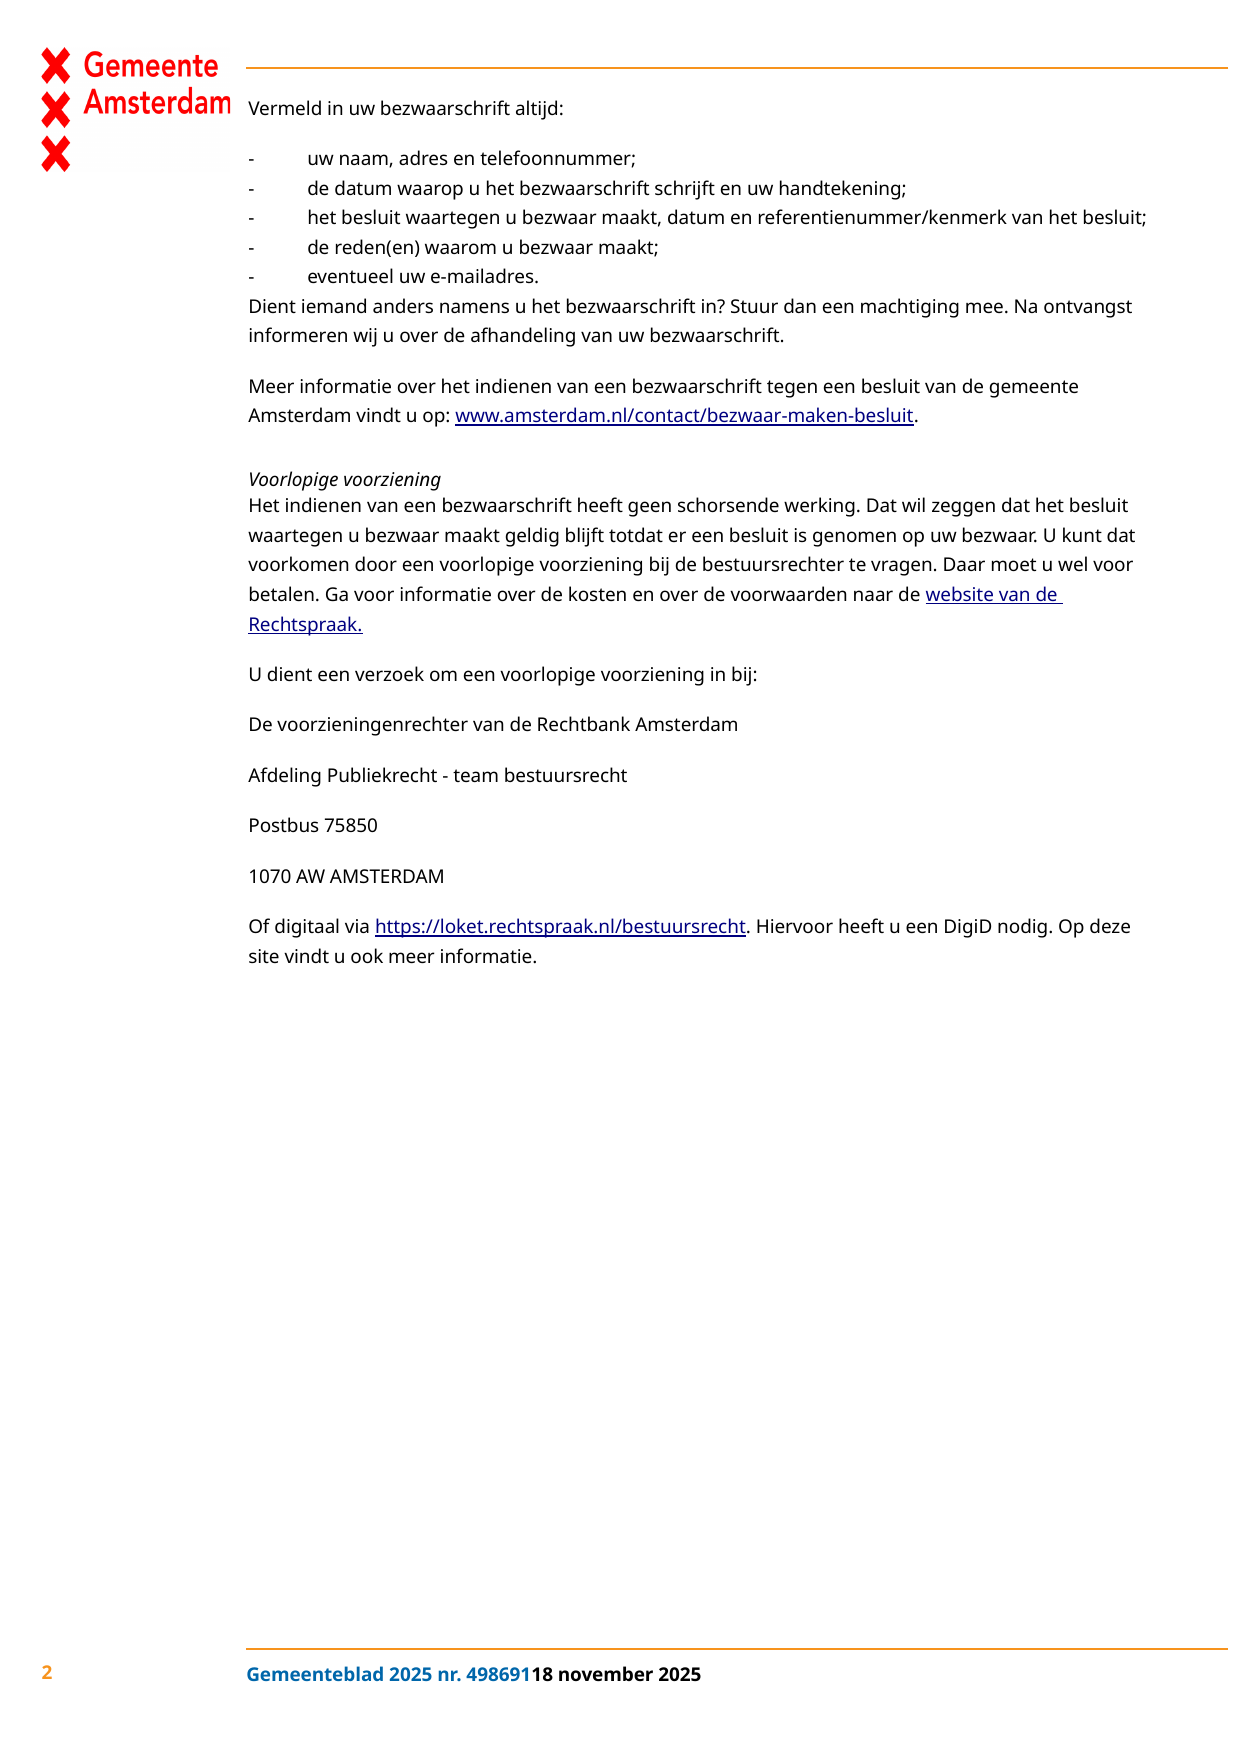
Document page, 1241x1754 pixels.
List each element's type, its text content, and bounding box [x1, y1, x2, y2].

text Vermeld in uw bezwaarschrift altijd: [248, 95, 1152, 121]
text Postbus 75850 [248, 812, 1152, 838]
list de datum waarop u het bezwaarschrift schrijft en uw handtekening; [248, 175, 1152, 201]
list eventueel uw e-mailadres. [248, 263, 1152, 289]
list uw naam, adres en telefoonnummer; [248, 145, 1152, 171]
text Of digitaal via https://loket.rechtspraak.nl/bestuursrecht. Hiervoor heeft u een DigiD nodig. Op deze site vindt u ook meer informatie. [248, 913, 1152, 968]
picture [41, 47, 231, 172]
text Meer informatie over het indienen van een bezwaarschrift tegen een besluit van de gemeente Amsterdam vindt u op: www.amsterdam.nl/contact/bezwaar-maken-besluit. [248, 373, 1152, 428]
text De voorzieningenrechter van de Rechtbank Amsterdam [248, 712, 1152, 737]
list de reden(en) waarom u bezwaar maakt; [248, 234, 1152, 260]
text Afdeling Publiekrecht - team bestuursrecht [248, 762, 1152, 788]
text U dient een verzoek om een voorlopige voorziening in bij: [248, 661, 1152, 687]
list het besluit waartegen u bezwaar maakt, datum en referentienummer/kenmerk van het besluit; [248, 204, 1152, 230]
text 1070 AW AMSTERDAM [248, 863, 1152, 888]
text Het indienen van een bezwaarschrift heeft geen schorsende werking. Dat wil zeggen dat het besluit waartegen u bezwaar maakt geldig blijft totdat er een besluit is genomen op uw bezwaar. U kunt dat voorkomen door een voorlopige voorziening bij de bestuursrechter te vragen. Daar moet u wel voor betalen. Ga voor informatie over de kosten en over de voorwaarden naar de website van de Rechtspraak. [248, 492, 1152, 636]
text Dient iemand anders namens u het bezwaarschrift in? Stuur dan een machtiging mee. Na ontvangst informeren wij u over de afhandeling van uw bezwaarschrift. [248, 293, 1152, 348]
text Voorlopige voorziening [248, 467, 1152, 492]
